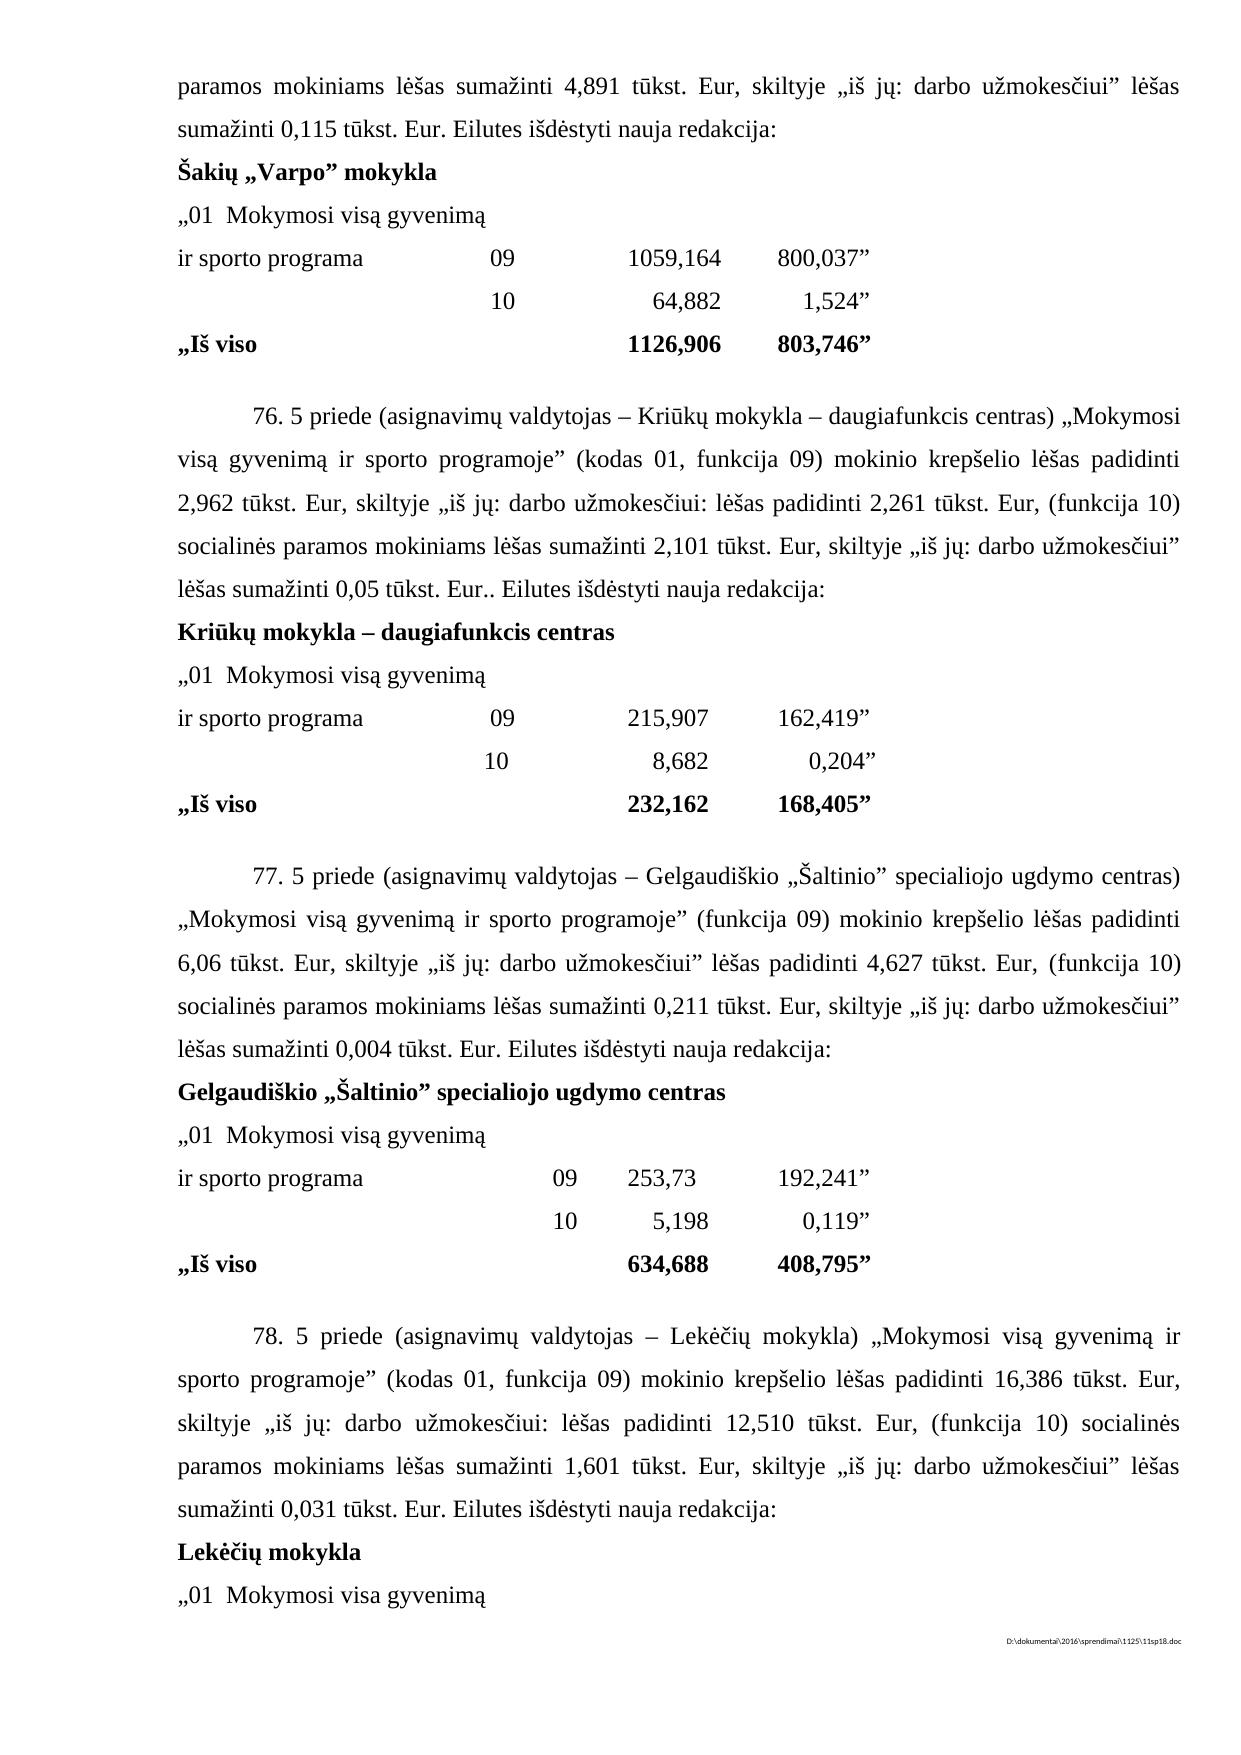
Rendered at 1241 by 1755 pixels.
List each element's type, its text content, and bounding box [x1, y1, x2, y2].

text 77. 5 priede (asignavimų valdytojas – Gelgaudiškio „Šaltinio” specialiojo ugdymo centras) „Mokymosi visą gyvenimą ir sporto programoje” (funkcija 09) mokinio krepšelio lėšas padidinti 6,06 tūkst. Eur, skiltyje „iš jų: darbo užmokesčiui” lėšas padidinti 4,627 tūkst. Eur, (funkcija 10) socialinės paramos mokiniams lėšas sumažinti 0,211 tūkst. Eur, skiltyje „iš jų: darbo užmokesčiui” lėšas sumažinti 0,004 tūkst. Eur. Eilutes išdėstyti nauja redakcija: [177, 861, 1181, 1063]
text ir sporto programa 09 1059,164 800,037” [177, 243, 1181, 272]
text „01 Mokymosi visą gyvenimą [177, 200, 1181, 229]
text paramos mokiniams lėšas sumažinti 4,891 tūkst. Eur, skiltyje „iš jų: darbo užmokesčiui” lėšas sumažinti 0,115 tūkst. Eur. Eilutes išdėstyti nauja redakcija: [177, 71, 1181, 143]
text 78. 5 priede (asignavimų valdytojas – Lekėčių mokykla) „Mokymosi visą gyvenimą ir sporto programoje” (kodas 01, funkcija 09) mokinio krepšelio lėšas padidinti 16,386 tūkst. Eur, skiltyje „iš jų: darbo užmokesčiui: lėšas padidinti 12,510 tūkst. Eur, (funkcija 10) socialinės paramos mokiniams lėšas sumažinti 1,601 tūkst. Eur, skiltyje „iš jų: darbo užmokesčiui” lėšas sumažinti 0,031 tūkst. Eur. Eilutes išdėstyti nauja redakcija: [177, 1321, 1181, 1523]
text Kriūkų mokykla – daugiafunkcis centras [177, 617, 1181, 646]
text Lekėčių mokykla [177, 1537, 1181, 1566]
text Gelgaudiškio „Šaltinio” specialiojo ugdymo centras [177, 1077, 1181, 1106]
text „01 Mokymosi visą gyvenimą [177, 660, 1181, 689]
text 76. 5 priede (asignavimų valdytojas – Kriūkų mokykla – daugiafunkcis centras) „Mokymosi visą gyvenimą ir sporto programoje” (kodas 01, funkcija 09) mokinio krepšelio lėšas padidinti 2,962 tūkst. Eur, skiltyje „iš jų: darbo užmokesčiui: lėšas padidinti 2,261 tūkst. Eur, (funkcija 10) socialinės paramos mokiniams lėšas sumažinti 2,101 tūkst. Eur, skiltyje „iš jų: darbo užmokesčiui” lėšas sumažinti 0,05 tūkst. Eur.. Eilutes išdėstyti nauja redakcija: [177, 401, 1181, 603]
text ir sporto programa 09 215,907 162,419” [177, 703, 1181, 732]
text „01 Mokymosi visa gyvenimą [177, 1580, 1181, 1609]
text 10 64,882 1,524” [177, 286, 1181, 315]
text ir sporto programa 09 253,73 192,241” [177, 1163, 1181, 1192]
text „01 Mokymosi visą gyvenimą [177, 1120, 1181, 1149]
text Šakių „Varpo” mokykla [177, 157, 1181, 186]
text „Iš viso 1126,906 803,746” [177, 329, 1181, 358]
text 10 8,682 0,204” [177, 746, 1181, 775]
text 10 5,198 0,119” [177, 1206, 1181, 1235]
text „Iš viso 634,688 408,795” [177, 1249, 1181, 1278]
text „Iš viso 232,162 168,405” [177, 789, 1181, 818]
